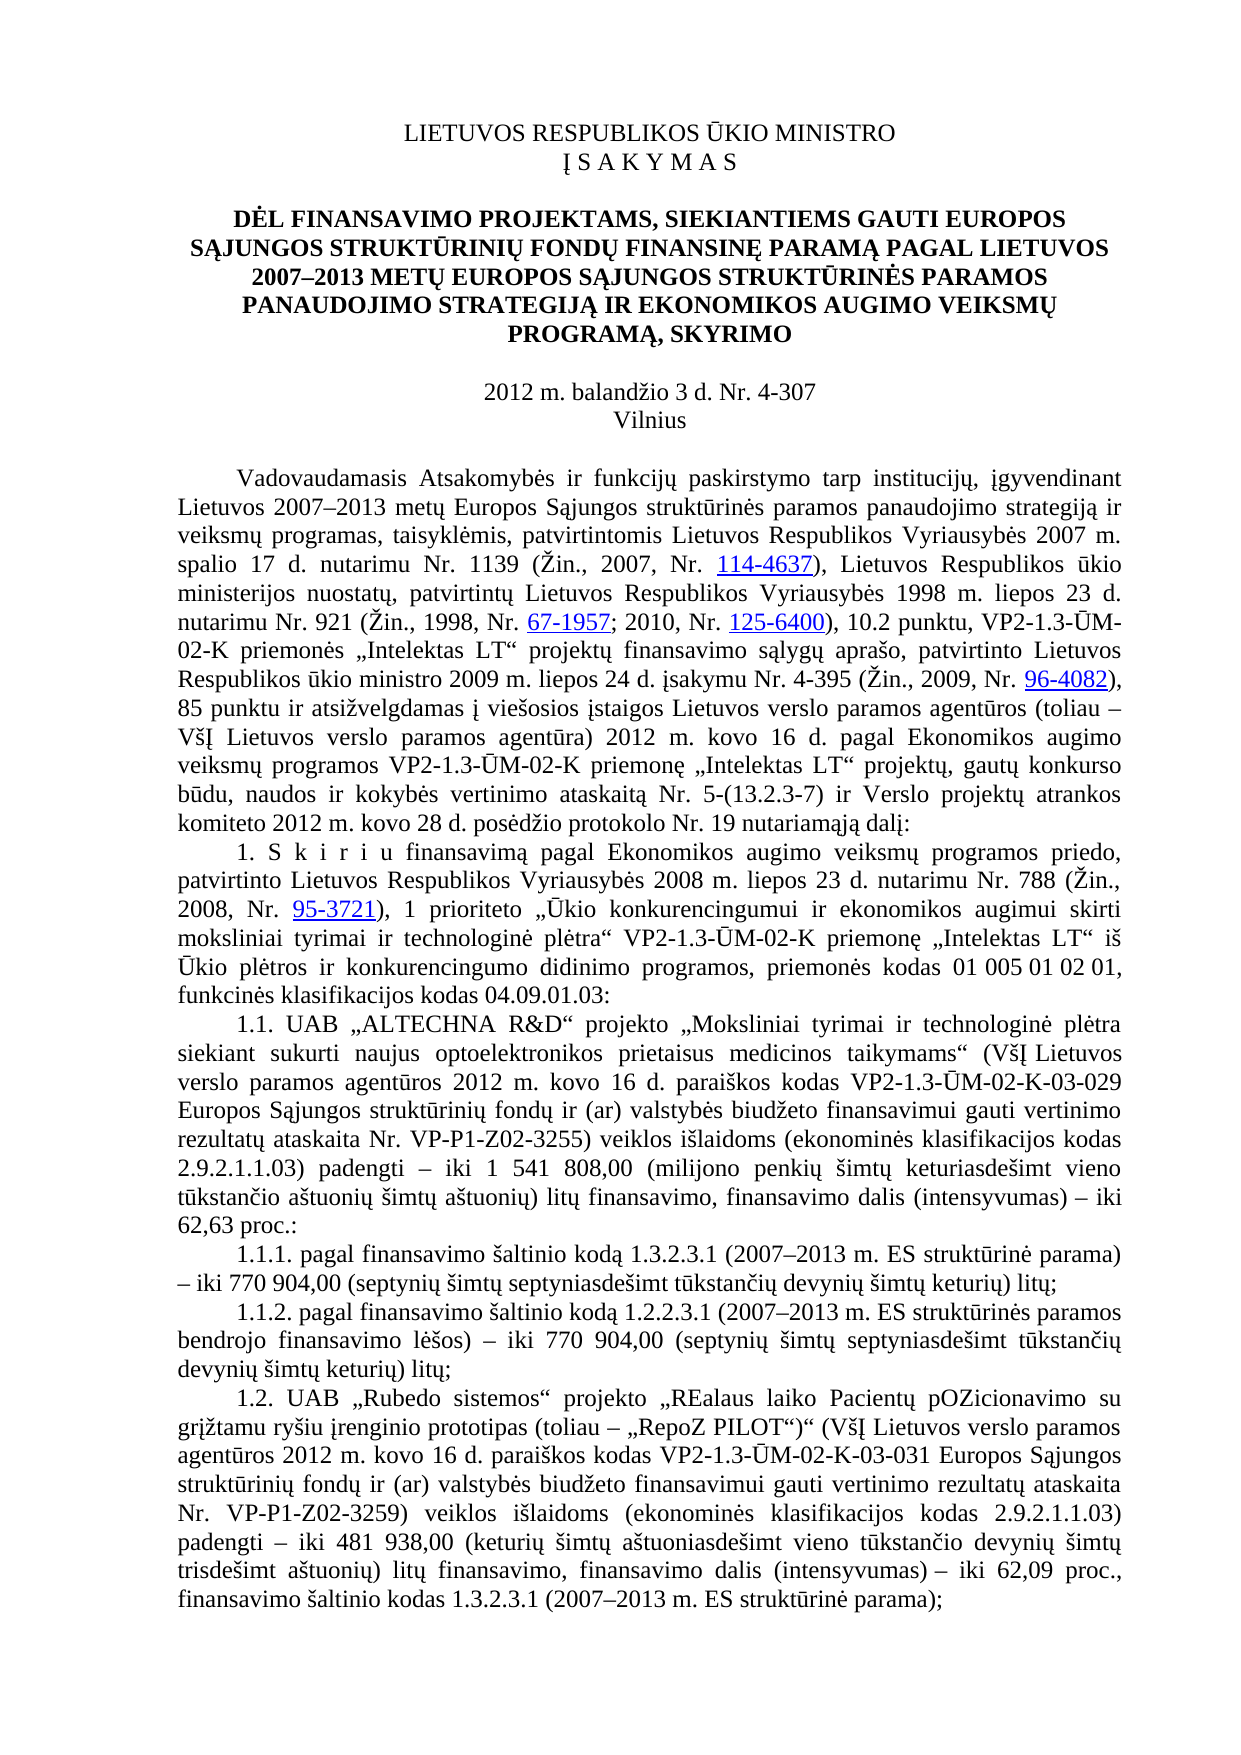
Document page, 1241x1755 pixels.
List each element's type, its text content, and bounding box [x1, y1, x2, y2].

text 1.2. UAB „Rubedo sistemos“ projekto „REalaus laiko Pacientų pOZicionavimo su grįžtamu ryšiu įrenginio prototipas (toliau – „RepoZ PILOT“)“ (VšĮ Lietuvos verslo paramos agentūros 2012 m. kovo 16 d. paraiškos kodas VP2-1.3-ŪM-02-K-03-031 Europos Sąjungos struktūrinių fondų ir (ar) valstybės biudžeto finansavimui gauti vertinimo rezultatų ataskaita Nr. VP-P1-Z02-3259) veiklos išlaidoms (ekonominės klasifikacijos kodas 2.9.2.1.1.03) padengti – iki 481 938,00 (keturių šimtų aštuoniasdešimt vieno tūkstančio devynių šimtų trisdešimt aštuonių) litų finansavimo, finansavimo dalis (intensyvumas) – iki 62,09 proc., finansavimo šaltinio kodas 1.3.2.3.1 (2007–2013 m. ES struktūrinė parama); [177, 1383, 1122, 1613]
text LIETUVOS RESPUBLIKOS ŪKIO MINISTRO [177, 118, 1122, 147]
text į s a k y m a s [177, 147, 1122, 176]
text 1. S k i r i u finansavimą pagal Ekonomikos augimo veiksmų programos priedo, patvirtinto Lietuvos Respublikos Vyriausybės 2008 m. liepos 23 d. nutarimu Nr. 788 (Žin., 2008, Nr. 95-3721), 1 prioriteto „Ūkio konkurencingumui ir ekonomikos augimui skirti moksliniai tyrimai ir technologinė plėtra“ VP2-1.3-ŪM-02-K priemonę „Intelektas LT“ iš Ūkio plėtros ir konkurencingumo didinimo programos, priemonės kodas 01 005 01 02 01, funkcinės klasifikacijos kodas 04.09.01.03: [177, 837, 1122, 1009]
text 1.1.2. pagal finansavimo šaltinio kodą 1.2.2.3.1 (2007–2013 m. ES struktūrinės paramos bendrojo finansavimo lėšos) – iki 770 904,00 (septynių šimtų septyniasdešimt tūkstančių devynių šimtų keturių) litų; [177, 1297, 1122, 1383]
text 1.1. UAB „ALTECHNA R&D“ projekto „Moksliniai tyrimai ir technologinė plėtra siekiant sukurti naujus optoelektronikos prietaisus medicinos taikymams“ (VšĮ Lietuvos verslo paramos agentūros 2012 m. kovo 16 d. paraiškos kodas VP2-1.3-ŪM-02-K-03-029 Europos Sąjungos struktūrinių fondų ir (ar) valstybės biudžeto finansavimui gauti vertinimo rezultatų ataskaita Nr. VP-P1-Z02-3255) veiklos išlaidoms (ekonominės klasifikacijos kodas 2.9.2.1.1.03) padengti – iki 1 541 808,00 (milijono penkių šimtų keturiasdešimt vieno tūkstančio aštuonių šimtų aštuonių) litų finansavimo, finansavimo dalis (intensyvumas) – iki 62,63 proc.: [177, 1009, 1122, 1239]
text DĖL finansavimo projektams, siekiantiems gauti europos sąjungos struktūrinių fondų finansinę paramą PAGAL LIETUVOS 2007–2013 METŲ eUROPOS SĄJUNGOS STRUKTŪRINĖS PARAMOS PANAUDOJIMO STRATEGIJĄ IR EKONOMIKOS AUGIMO VEIKSMŲ PROGRAMĄ, SKYRIMO [177, 204, 1122, 348]
text 2012 m. balandžio 3 d. Nr. 4-307 [177, 377, 1122, 406]
text 1.1.1. pagal finansavimo šaltinio kodą 1.3.2.3.1 (2007–2013 m. ES struktūrinė parama) – iki 770 904,00 (septynių šimtų septyniasdešimt tūkstančių devynių šimtų keturių) litų; [177, 1239, 1122, 1297]
text Vilnius [177, 406, 1122, 434]
text Vadovaudamasis Atsakomybės ir funkcijų paskirstymo tarp institucijų, įgyvendinant Lietuvos 2007–2013 metų Europos Sąjungos struktūrinės paramos panaudojimo strategiją ir veiksmų programas, taisyklėmis, patvirtintomis Lietuvos Respublikos Vyriausybės 2007 m. spalio 17 d. nutarimu Nr. 1139 (Žin., 2007, Nr. 114-4637), Lietuvos Respublikos ūkio ministerijos nuostatų, patvirtintų Lietuvos Respublikos Vyriausybės 1998 m. liepos 23 d. nutarimu Nr. 921 (Žin., 1998, Nr. 67-1957; 2010, Nr. 125-6400), 10.2 punktu, VP2-1.3-ŪM-02-K priemonės „Intelektas LT“ projektų finansavimo sąlygų aprašo, patvirtinto Lietuvos Respublikos ūkio ministro 2009 m. liepos 24 d. įsakymu Nr. 4-395 (Žin., 2009, Nr. 96-4082), 85 punktu ir atsižvelgdamas į viešosios įstaigos Lietuvos verslo paramos agentūros (toliau – VšĮ Lietuvos verslo paramos agentūra) 2012 m. kovo 16 d. pagal Ekonomikos augimo veiksmų programos VP2-1.3-ŪM-02-K priemonę „Intelektas LT“ projektų, gautų konkurso būdu, naudos ir kokybės vertinimo ataskaitą Nr. 5-(13.2.3-7) ir Verslo projektų atrankos komiteto 2012 m. kovo 28 d. posėdžio protokolo Nr. 19 nutariamąją dalį: [177, 463, 1122, 837]
